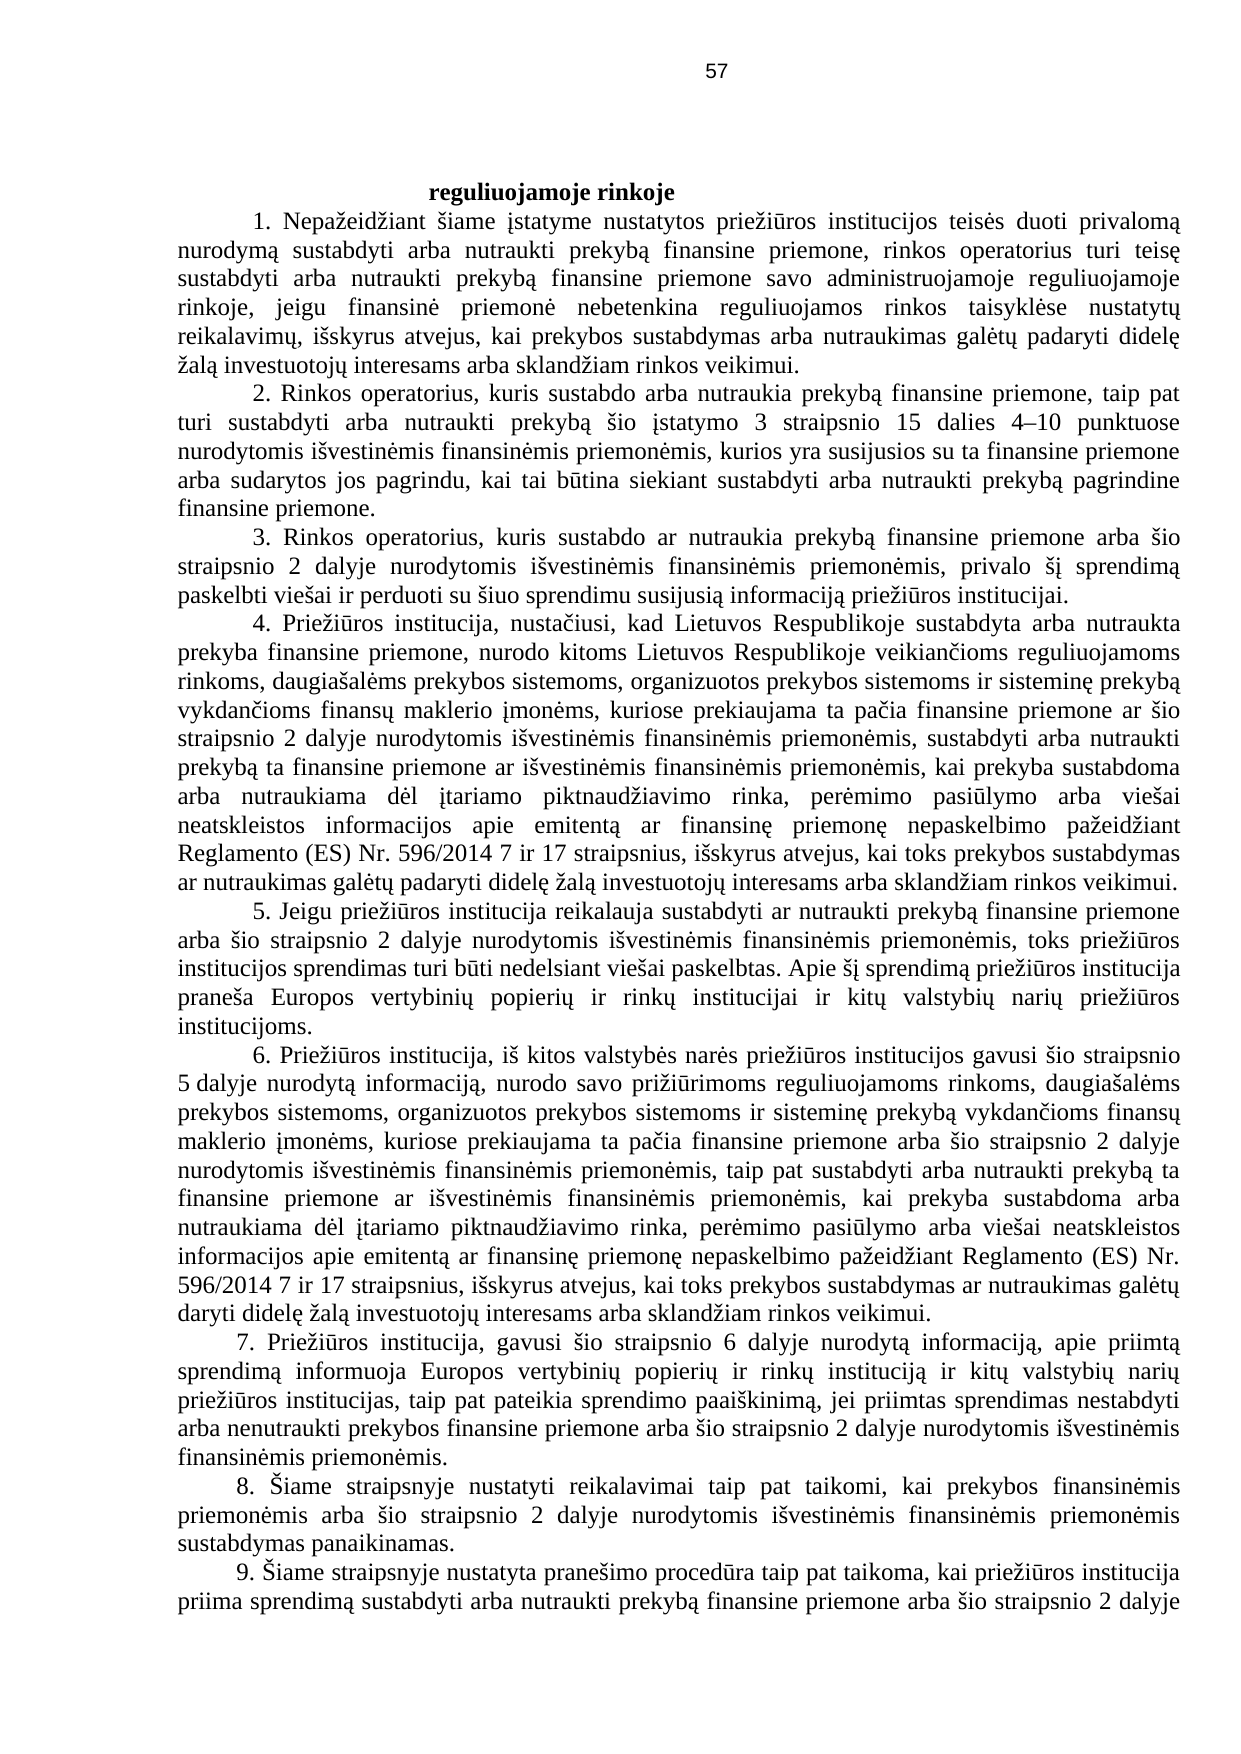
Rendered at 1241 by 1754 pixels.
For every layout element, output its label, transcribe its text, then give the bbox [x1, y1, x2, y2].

text 9. Šiame straipsnyje nustatyta pranešimo procedūra taip pat taikoma, kai priežiūros institucija priima sprendimą sustabdyti arba nutraukti prekybą finansine priemone arba šio straipsnio 2 dalyje [177, 1557, 1181, 1615]
text 3. Rinkos operatorius, kuris sustabdo ar nutraukia prekybą finansine priemone arba šio straipsnio 2 dalyje nurodytomis išvestinėmis finansinėmis priemonėmis, privalo šį sprendimą paskelbti viešai ir perduoti su šiuo sprendimu susijusią informaciją priežiūros institucijai. [177, 522, 1181, 608]
text 2. Rinkos operatorius, kuris sustabdo arba nutraukia prekybą finansine priemone, taip pat turi sustabdyti arba nutraukti prekybą šio įstatymo 3 straipsnio 15 dalies 4–10 punktuose nurodytomis išvestinėmis finansinėmis priemonėmis, kurios yra susijusios su ta finansine priemone arba sudarytos jos pagrindu, kai tai būtina siekiant sustabdyti arba nutraukti prekybą pagrindine finansine priemone. [177, 378, 1181, 522]
text 6. Priežiūros institucija, iš kitos valstybės narės priežiūros institucijos gavusi šio straipsnio 5 dalyje nurodytą informaciją, nurodo savo prižiūrimoms reguliuojamoms rinkoms, daugiašalėms prekybos sistemoms, organizuotos prekybos sistemoms ir sisteminę prekybą vykdančioms finansų maklerio įmonėms, kuriose prekiaujama ta pačia finansine priemone arba šio straipsnio 2 dalyje nurodytomis išvestinėmis finansinėmis priemonėmis, taip pat sustabdyti arba nutraukti prekybą ta finansine priemone ar išvestinėmis finansinėmis priemonėmis, kai prekyba sustabdoma arba nutraukiama dėl įtariamo piktnaudžiavimo rinka, perėmimo pasiūlymo arba viešai neatskleistos informacijos apie emitentą ar finansinę priemonę nepaskelbimo pažeidžiant Reglamento (ES) Nr. 596/2014 7 ir 17 straipsnius, išskyrus atvejus, kai toks prekybos sustabdymas ar nutraukimas galėtų daryti didelę žalą investuotojų interesams arba sklandžiam rinkos veikimui. [177, 1040, 1181, 1327]
text 8. Šiame straipsnyje nustatyti reikalavimai taip pat taikomi, kai prekybos finansinėmis priemonėmis arba šio straipsnio 2 dalyje nurodytomis išvestinėmis finansinėmis priemonėmis sustabdymas panaikinamas. [177, 1471, 1181, 1557]
text reguliuojamoje rinkoje [252, 177, 1181, 206]
text 5. Jeigu priežiūros institucija reikalauja sustabdyti ar nutraukti prekybą finansine priemone arba šio straipsnio 2 dalyje nurodytomis išvestinėmis finansinėmis priemonėmis, toks priežiūros institucijos sprendimas turi būti nedelsiant viešai paskelbtas. Apie šį sprendimą priežiūros institucija praneša Europos vertybinių popierių ir rinkų institucijai ir kitų valstybių narių priežiūros institucijoms. [177, 896, 1181, 1040]
text 1. Nepažeidžiant šiame įstatyme nustatytos priežiūros institucijos teisės duoti privalomą nurodymą sustabdyti arba nutraukti prekybą finansine priemone, rinkos operatorius turi teisę sustabdyti arba nutraukti prekybą finansine priemone savo administruojamoje reguliuojamoje rinkoje, jeigu finansinė priemonė nebetenkina reguliuojamos rinkos taisyklėse nustatytų reikalavimų, išskyrus atvejus, kai prekybos sustabdymas arba nutraukimas galėtų padaryti didelę žalą investuotojų interesams arba sklandžiam rinkos veikimui. [177, 206, 1181, 378]
text 7. Priežiūros institucija, gavusi šio straipsnio 6 dalyje nurodytą informaciją, apie priimtą sprendimą informuoja Europos vertybinių popierių ir rinkų instituciją ir kitų valstybių narių priežiūros institucijas, taip pat pateikia sprendimo paaiškinimą, jei priimtas sprendimas nestabdyti arba nenutraukti prekybos finansine priemone arba šio straipsnio 2 dalyje nurodytomis išvestinėmis finansinėmis priemonėmis. [177, 1327, 1181, 1471]
text 4. Priežiūros institucija, nustačiusi, kad Lietuvos Respublikoje sustabdyta arba nutraukta prekyba finansine priemone, nurodo kitoms Lietuvos Respublikoje veikiančioms reguliuojamoms rinkoms, daugiašalėms prekybos sistemoms, organizuotos prekybos sistemoms ir sisteminę prekybą vykdančioms finansų maklerio įmonėms, kuriose prekiaujama ta pačia finansine priemone ar šio straipsnio 2 dalyje nurodytomis išvestinėmis finansinėmis priemonėmis, sustabdyti arba nutraukti prekybą ta finansine priemone ar išvestinėmis finansinėmis priemonėmis, kai prekyba sustabdoma arba nutraukiama dėl įtariamo piktnaudžiavimo rinka, perėmimo pasiūlymo arba viešai neatskleistos informacijos apie emitentą ar finansinę priemonę nepaskelbimo pažeidžiant Reglamento (ES) Nr. 596/2014 7 ir 17 straipsnius, išskyrus atvejus, kai toks prekybos sustabdymas ar nutraukimas galėtų padaryti didelę žalą investuotojų interesams arba sklandžiam rinkos veikimui. [177, 608, 1181, 896]
